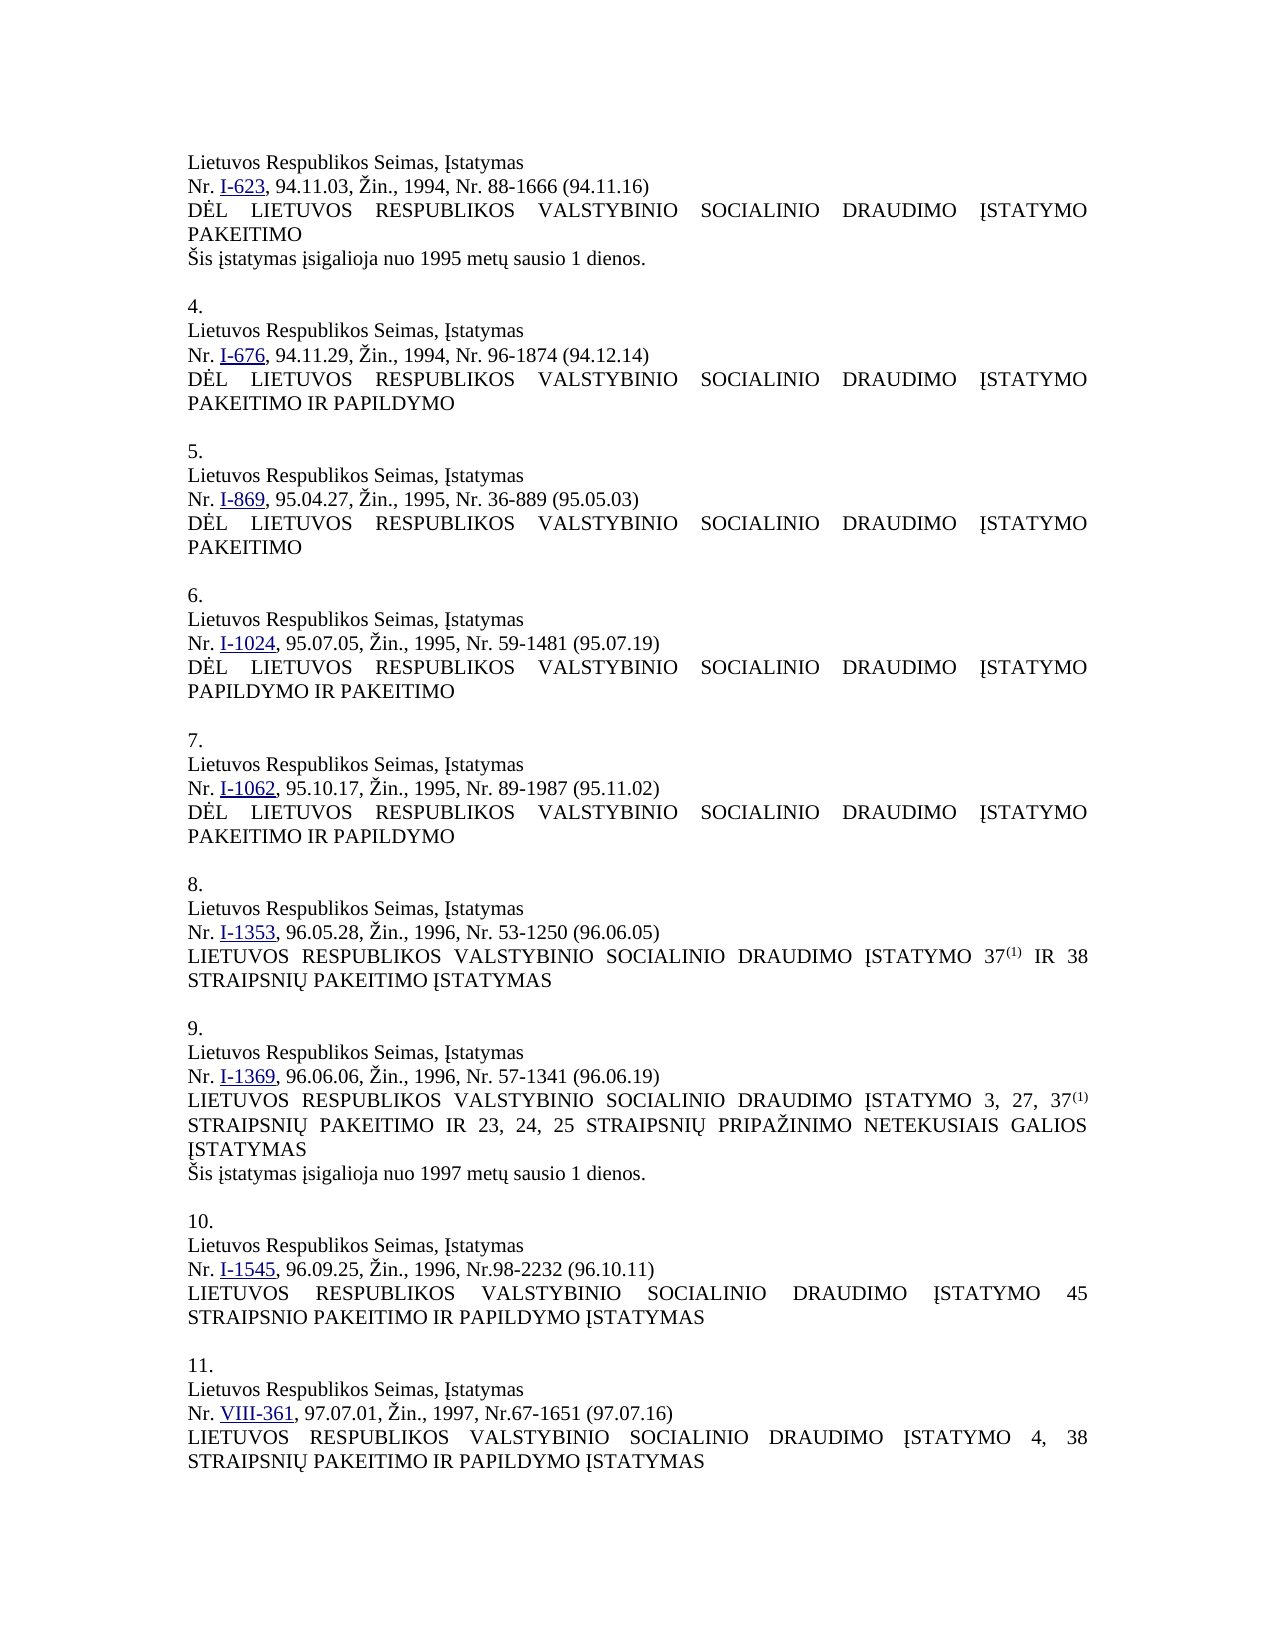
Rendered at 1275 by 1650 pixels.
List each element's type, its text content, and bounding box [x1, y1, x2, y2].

text 4. [187, 294, 1088, 318]
text LIETUVOS RESPUBLIKOS VALSTYBINIO SOCIALINIO DRAUDIMO ĮSTATYMO 37(1) IR 38 STRAIPSNIŲ PAKEITIMO ĮSTATYMAS [187, 944, 1088, 992]
text Šis įstatymas įsigalioja nuo 1997 metų sausio 1 dienos. [187, 1161, 1088, 1185]
text Nr. I-623, 94.11.03, Žin., 1994, Nr. 88-1666 (94.11.16) [187, 174, 1088, 198]
subtitle DĖL LIETUVOS RESPUBLIKOS VALSTYBINIO SOCIALINIO DRAUDIMO ĮSTATYMO PAKEITIMO [187, 511, 1088, 559]
text 5. [187, 439, 1088, 463]
text Nr. VIII-361, 97.07.01, Žin., 1997, Nr.67-1651 (97.07.16) [187, 1401, 1088, 1425]
text Lietuvos Respublikos Seimas, Įstatymas [187, 1040, 1088, 1064]
text LIETUVOS RESPUBLIKOS VALSTYBINIO SOCIALINIO DRAUDIMO ĮSTATYMO 45 STRAIPSNIO PAKEITIMO IR PAPILDYMO ĮSTATYMAS [187, 1281, 1088, 1329]
text DĖL LIETUVOS RESPUBLIKOS VALSTYBINIO SOCIALINIO DRAUDIMO ĮSTATYMO PAPILDYMO IR PAKEITIMO [187, 655, 1088, 703]
text 8. [187, 872, 1088, 896]
subtitle Šis įstatymas įsigalioja nuo 1995 metų sausio 1 dienos. [187, 246, 1088, 270]
subtitle DĖL LIETUVOS RESPUBLIKOS VALSTYBINIO SOCIALINIO DRAUDIMO ĮSTATYMO PAKEITIMO [187, 198, 1088, 246]
text Nr. I-1062, 95.10.17, Žin., 1995, Nr. 89-1987 (95.11.02) [187, 776, 1088, 800]
text Lietuvos Respublikos Seimas, Įstatymas [187, 607, 1088, 631]
text Nr. I-869, 95.04.27, Žin., 1995, Nr. 36-889 (95.05.03) [187, 487, 1088, 511]
text Nr. I-1353, 96.05.28, Žin., 1996, Nr. 53-1250 (96.06.05) [187, 920, 1088, 944]
text LIETUVOS RESPUBLIKOS VALSTYBINIO SOCIALINIO DRAUDIMO ĮSTATYMO 4, 38 STRAIPSNIŲ PAKEITIMO IR PAPILDYMO ĮSTATYMAS [187, 1425, 1088, 1473]
text Lietuvos Respublikos Seimas, Įstatymas [187, 896, 1088, 920]
text Lietuvos Respublikos Seimas, Įstatymas [187, 1377, 1088, 1401]
text DĖL LIETUVOS RESPUBLIKOS VALSTYBINIO SOCIALINIO DRAUDIMO ĮSTATYMO PAKEITIMO IR PAPILDYMO [187, 367, 1088, 415]
text 9. [187, 1016, 1088, 1040]
text Lietuvos Respublikos Seimas, Įstatymas [187, 463, 1088, 487]
text Lietuvos Respublikos Seimas, Įstatymas [187, 150, 1088, 174]
text 10. [187, 1209, 1088, 1233]
text Nr. I-1369, 96.06.06, Žin., 1996, Nr. 57-1341 (96.06.19) [187, 1064, 1088, 1088]
text Nr. I-1545, 96.09.25, Žin., 1996, Nr.98-2232 (96.10.11) [187, 1257, 1088, 1281]
text Lietuvos Respublikos Seimas, Įstatymas [187, 752, 1088, 776]
text Nr. I-676, 94.11.29, Žin., 1994, Nr. 96-1874 (94.12.14) [187, 342, 1088, 367]
text 11. [187, 1353, 1088, 1377]
text DĖL LIETUVOS RESPUBLIKOS VALSTYBINIO SOCIALINIO DRAUDIMO ĮSTATYMO PAKEITIMO IR PAPILDYMO [187, 800, 1088, 848]
text 6. [187, 583, 1088, 607]
text Lietuvos Respublikos Seimas, Įstatymas [187, 318, 1088, 342]
text 7. [187, 727, 1088, 752]
text Nr. I-1024, 95.07.05, Žin., 1995, Nr. 59-1481 (95.07.19) [187, 631, 1088, 655]
text LIETUVOS RESPUBLIKOS VALSTYBINIO SOCIALINIO DRAUDIMO ĮSTATYMO 3, 27, 37(1) STRAIPSNIŲ PAKEITIMO IR 23, 24, 25 STRAIPSNIŲ PRIPAŽINIMO NETEKUSIAIS GALIOS ĮSTATYMAS [187, 1088, 1088, 1161]
text Lietuvos Respublikos Seimas, Įstatymas [187, 1233, 1088, 1257]
